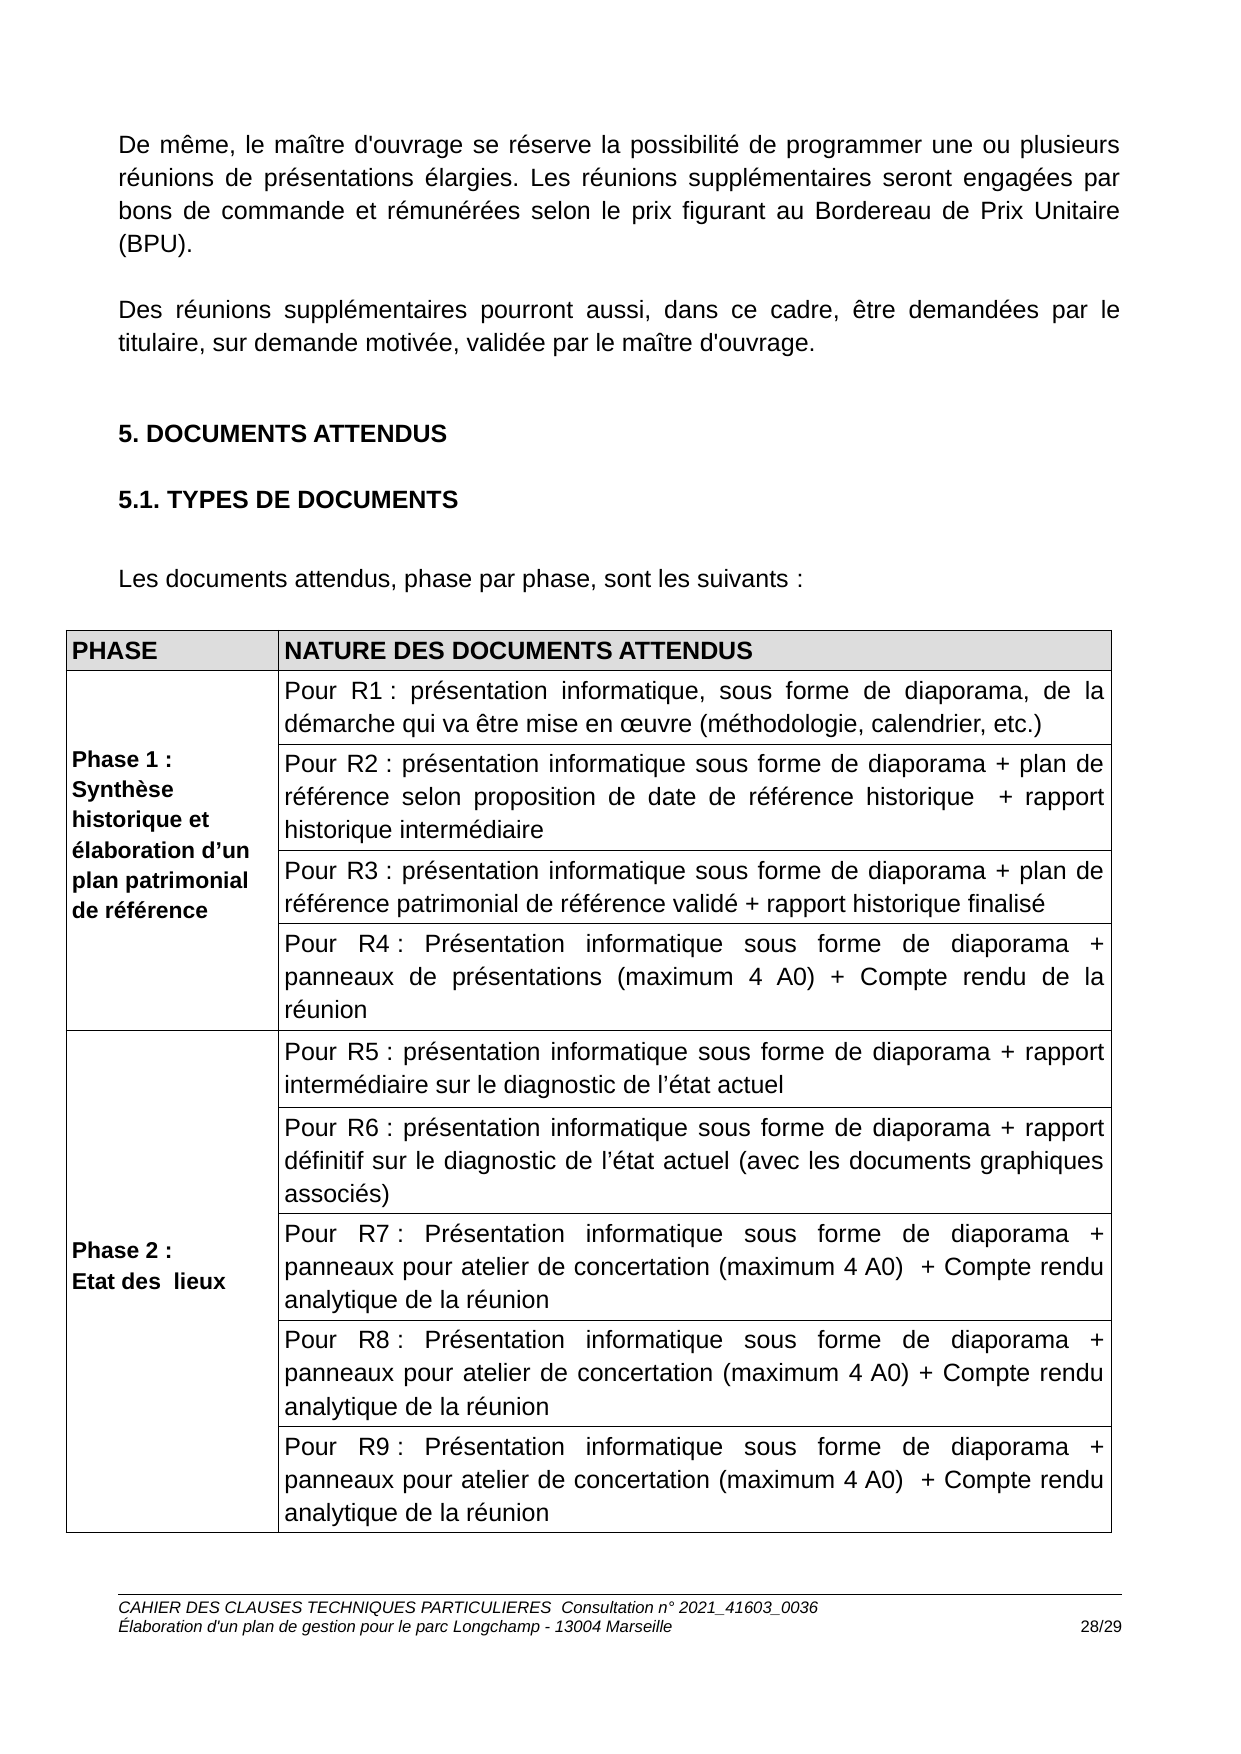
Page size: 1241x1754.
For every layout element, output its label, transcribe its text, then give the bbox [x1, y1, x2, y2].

table_header NATURE DES DOCUMENTS ATTENDUS [279, 631, 1111, 670]
table_cell Pour R1 : présentation informatique, sous forme de diaporama, de la démarche qui va être mise en œuvre (méthodologie, calendrier, etc.) [279, 671, 1111, 743]
table_cell Pour R8 : Présentation informatique sous forme de diaporama + panneaux pour atelier de concertation (maximum 4 A0) + Compte rendu analytique de la réunion [279, 1321, 1111, 1426]
text Des réunions supplémentaires pourront aussi, dans ce cadre, être demandées par le titulaire, sur demande motivée, validée par le maître d'ouvrage. [118, 295, 1122, 357]
table_cell Pour R9 : Présentation informatique sous forme de diaporama + panneaux pour atelier de concertation (maximum 4 A0) + Compte rendu analytique de la réunion [279, 1427, 1111, 1532]
table_cell Pour R7 : Présentation informatique sous forme de diaporama + panneaux pour atelier de concertation (maximum 4 A0) + Compte rendu analytique de la réunion [279, 1214, 1111, 1319]
table_cell Pour R2 : présentation informatique sous forme de diaporama + plan de référence selon proposition de date de référence historique + rapport historique intermédiaire [279, 745, 1111, 850]
table_cell Pour R4 : Présentation informatique sous forme de diaporama + panneaux de présentations (maximum 4 A0) + Compte rendu de la réunion [279, 924, 1111, 1029]
text De même, le maître d'ouvrage se réserve la possibilité de programmer une ou plusieurs réunions de présentations élargies. Les réunions supplémentaires seront engagées par bons de commande et rémunérées selon le prix figurant au Bordereau de Prix Unitaire (BPU). [118, 130, 1122, 257]
table_cell Pour R3 : présentation informatique sous forme de diaporama + plan de référence patrimonial de référence validé + rapport historique finalisé [279, 851, 1111, 923]
table_header PHASE [67, 631, 278, 670]
subtitle 5. DOCUMENTS ATTENDUS [118, 419, 1122, 448]
subtitle 5.1. TYPES DE DOCUMENTS [118, 485, 1122, 514]
text Les documents attendus, phase par phase, sont les suivants : [118, 564, 1122, 592]
table_cell Phase 2 : Etat des lieux [67, 1031, 278, 1532]
table_cell Phase 1 : Synthèse historique et élaboration d’un plan patrimonial de référence [67, 671, 278, 1029]
table_cell Pour R6 : présentation informatique sous forme de diaporama + rapport définitif sur le diagnostic de l’état actuel (avec les documents graphiques associés) [279, 1108, 1111, 1213]
table_cell Pour R5 : présentation informatique sous forme de diaporama + rapport intermédiaire sur le diagnostic de l’état actuel [279, 1031, 1111, 1107]
